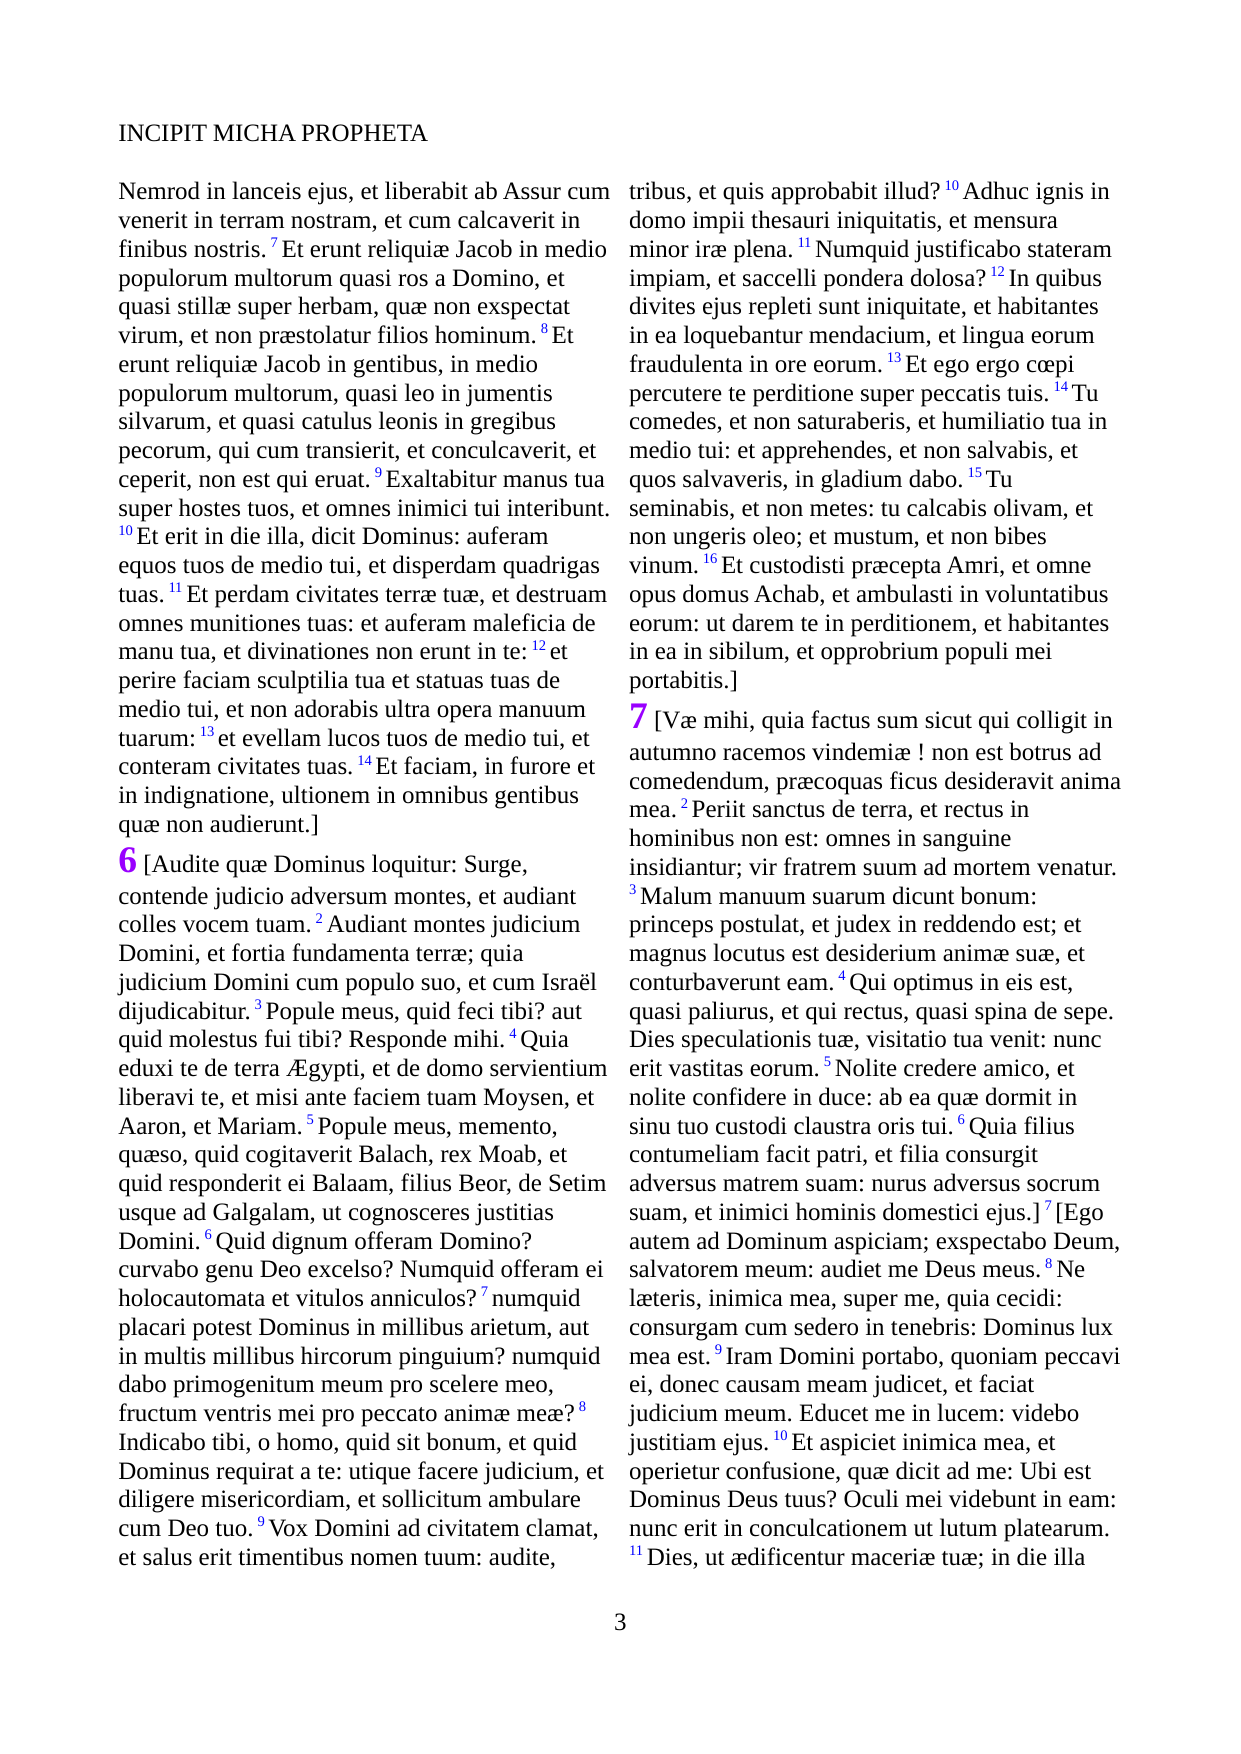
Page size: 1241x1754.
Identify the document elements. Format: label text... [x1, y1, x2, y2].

text tribus, et quis approbabit illud? 10 Adhuc ignis in domo impii thesauri iniquitatis, et mensura minor iræ plena. 11 Numquid justificabo stateram impiam, et saccelli pondera dolosa? 12 In quibus divites ejus repleti sunt iniquitate, et habitantes in ea loquebantur mendacium, et lingua eorum fraudulenta in ore eorum. 13 Et ego ergo cœpi percutere te perditione super peccatis tuis. 14 Tu comedes, et non saturaberis, et humiliatio tua in medio tui: et apprehendes, et non salvabis, et quos salvaveris, in gladium dabo. 15 Tu seminabis, et non metes: tu calcabis olivam, et non ungeris oleo; et mustum, et non bibes vinum. 16 Et custodisti præcepta Amri, et omne opus domus Achab, et ambulasti in voluntatibus eorum: ut darem te in perditionem, et habitantes in ea in sibilum, et opprobrium populi mei portabitis.] [629, 176, 1122, 694]
text Nemrod in lanceis ejus, et liberabit ab Assur cum venerit in terram nostram, et cum calcaverit in finibus nostris. 7 Et erunt reliquiæ Jacob in medio populorum multorum quasi ros a Domino, et quasi stillæ super herbam, quæ non exspectat virum, et non præstolatur filios hominum. 8 Et erunt reliquiæ Jacob in gentibus, in medio populorum multorum, quasi leo in jumentis silvarum, et quasi catulus leonis in gregibus pecorum, qui cum transierit, et conculcaverit, et ceperit, non est qui eruat. 9 Exaltabitur manus tua super hostes tuos, et omnes inimici tui interibunt. 10 Et erit in die illa, dicit Dominus: auferam equos tuos de medio tui, et disperdam quadrigas tuas. 11 Et perdam civitates terræ tuæ, et destruam omnes munitiones tuas: et auferam maleficia de manu tua, et divinationes non erunt in te: 12 et perire faciam sculptilia tua et statuas tuas de medio tui, et non adorabis ultra opera manuum tuarum: 13 et evellam lucos tuos de medio tui, et conteram civitates tuas. 14 Et faciam, in furore et in indignatione, ultionem in omnibus gentibus quæ non audierunt.] [118, 176, 611, 838]
text 6 [Audite quæ Dominus loquitur: Surge, contende judicio adversum montes, et audiant colles vocem tuam. 2 Audiant montes judicium Domini, et fortia fundamenta terræ; quia judicium Domini cum populo suo, et cum Israël dijudicabitur. 3 Popule meus, quid feci tibi? aut quid molestus fui tibi? Responde mihi. 4 Quia eduxi te de terra Ægypti, et de domo servientium liberavi te, et misi ante faciem tuam Moysen, et Aaron, et Mariam. 5 Popule meus, memento, quæso, quid cogitaverit Balach, rex Moab, et quid responderit ei Balaam, filius Beor, de Setim usque ad Galgalam, ut cognosceres justitias Domini. 6 Quid dignum offeram Domino? curvabo genu Deo excelso? Numquid offeram ei holocautomata et vitulos anniculos? 7 numquid placari potest Dominus in millibus arietum, aut in multis millibus hircorum pinguium? numquid dabo primogenitum meum pro scelere meo, fructum ventris mei pro peccato animæ meæ? 8 Indicabo tibi, o homo, quid sit bonum, et quid Dominus requirat a te: utique facere judicium, et diligere misericordiam, et sollicitum ambulare cum Deo tuo. 9 Vox Domini ad civitatem clamat, et salus erit timentibus nomen tuum: audite, [118, 838, 611, 1571]
text 7 [Væ mihi, quia factus sum sicut qui colligit in autumno racemos vindemiæ ! non est botrus ad comedendum, præcoquas ficus desideravit anima mea. 2 Periit sanctus de terra, et rectus in hominibus non est: omnes in sanguine insidiantur; vir fratrem suum ad mortem venatur. 3 Malum manuum suarum dicunt bonum: princeps postulat, et judex in reddendo est; et magnus locutus est desiderium animæ suæ, et conturbaverunt eam. 4 Qui optimus in eis est, quasi paliurus, et qui rectus, quasi spina de sepe. Dies speculationis tuæ, visitatio tua venit: nunc erit vastitas eorum. 5 Nolite credere amico, et nolite confidere in duce: ab ea quæ dormit in sinu tuo custodi claustra oris tui. 6 Quia filius contumeliam facit patri, et filia consurgit adversus matrem suam: nurus adversus socrum suam, et inimici hominis domestici ejus.] 7 [Ego autem ad Dominum aspiciam; exspectabo Deum, salvatorem meum: audiet me Deus meus. 8 Ne læteris, inimica mea, super me, quia cecidi: consurgam cum sedero in tenebris: Dominus lux mea est. 9 Iram Domini portabo, quoniam peccavi ei, donec causam meam judicet, et faciat judicium meum. Educet me in lucem: videbo justitiam ejus. 10 Et aspiciet inimica mea, et operietur confusione, quæ dicit ad me: Ubi est Dominus Deus tuus? Oculi mei videbunt in eam: nunc erit in conculcationem ut lutum platearum. 11 Dies, ut ædificentur maceriæ tuæ; in die illa [629, 694, 1122, 1571]
